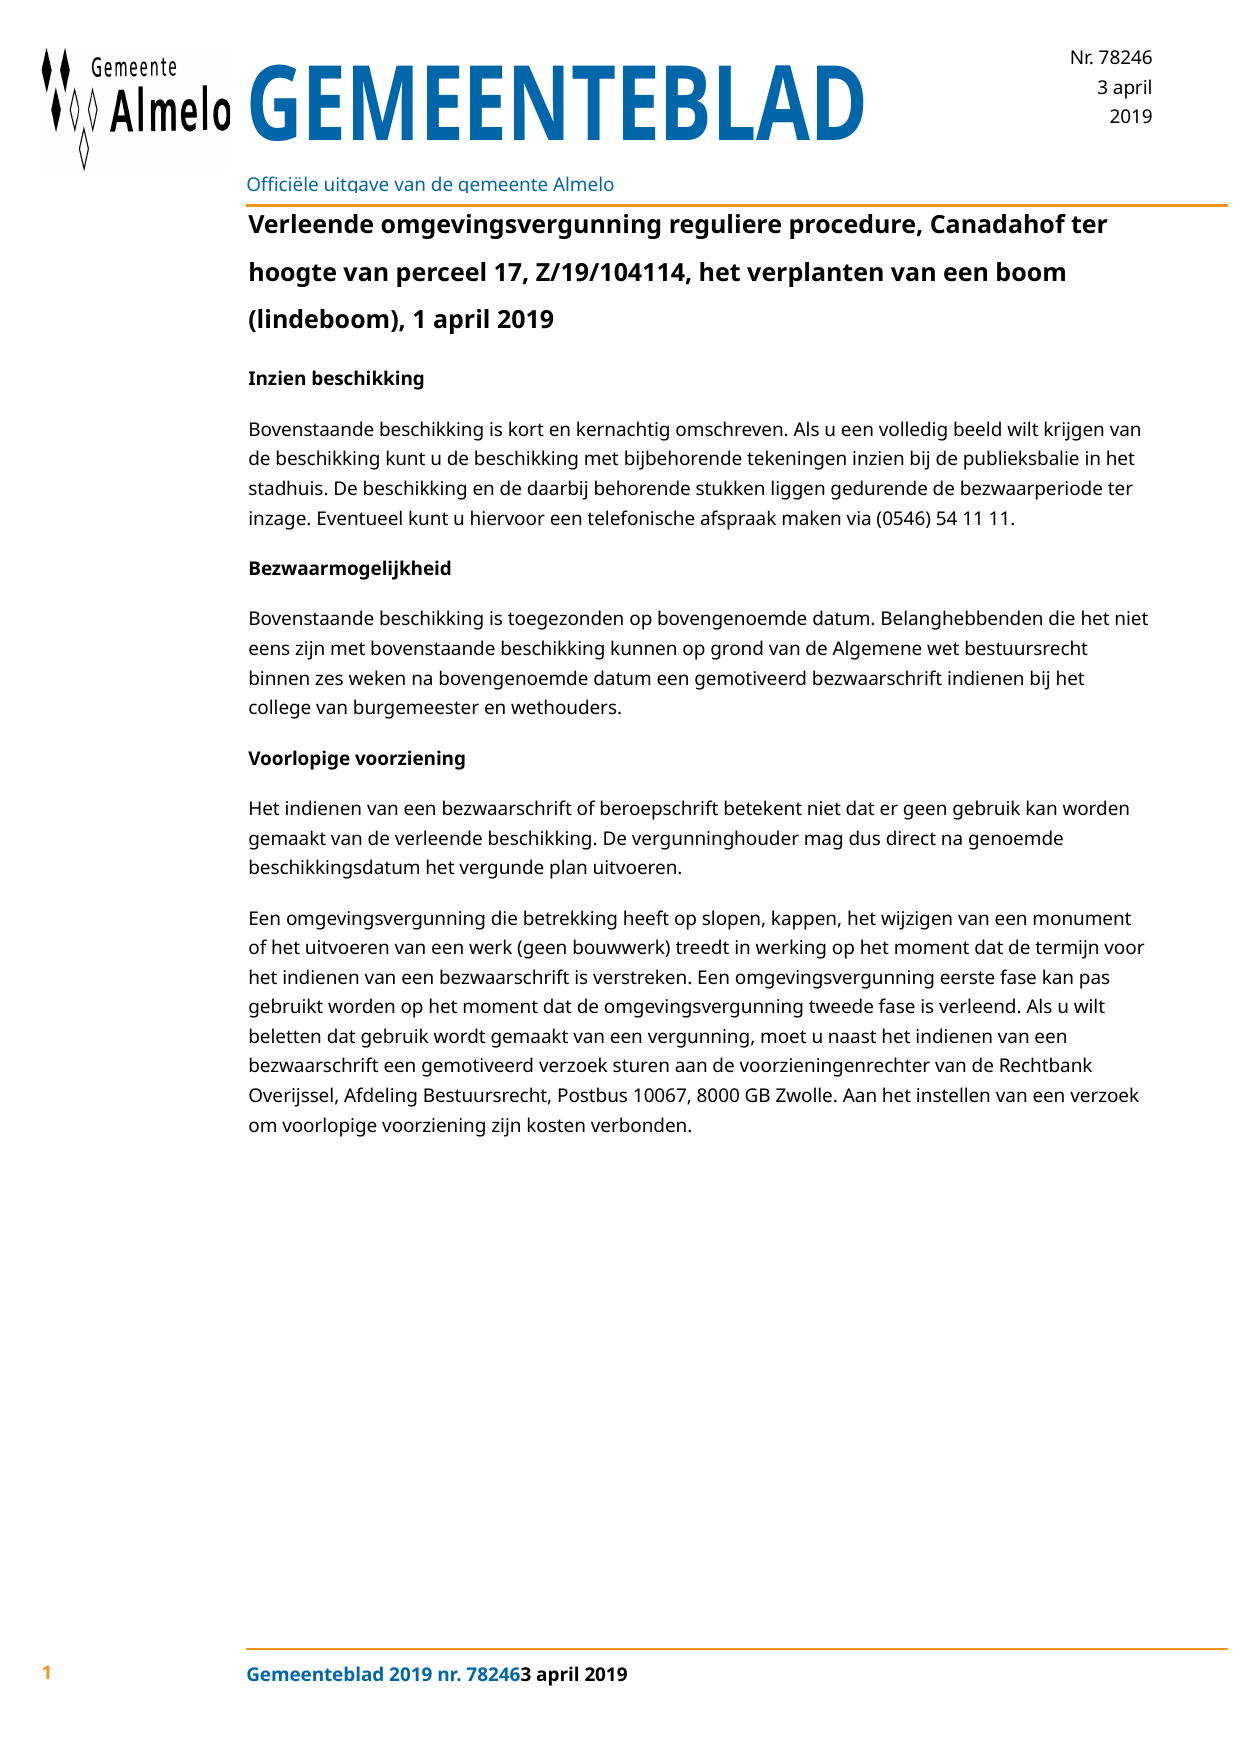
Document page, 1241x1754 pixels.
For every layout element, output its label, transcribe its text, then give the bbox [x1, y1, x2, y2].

text Voorlopige voorziening [248, 745, 1152, 770]
picture [41, 47, 231, 172]
text Inzien beschikking [248, 366, 1152, 391]
text Bovenstaande beschikking is kort en kernachtig omschreven. Als u een volledig beeld wilt krijgen van de beschikking kunt u de beschikking met bijbehorende tekeningen inzien bij de publieksbalie in het stadhuis. De beschikking en de daarbij behorende stukken liggen gedurende de bezwaarperiode ter inzage. Eventueel kunt u hiervoor een telefonische afspraak maken via (0546) 54 11 11. [248, 416, 1152, 530]
text Een omgevingsvergunning die betrekking heeft op slopen, kappen, het wijzigen van een monument of het uitvoeren van een werk (geen bouwwerk) treedt in werking op het moment dat de termijn voor het indienen van een bezwaarschrift is verstreken. Een omgevingsvergunning eerste fase kan pas gebruikt worden op het moment dat de omgevingsvergunning tweede fase is verleend. Als u wilt beletten dat gebruik wordt gemaakt van een vergunning, moet u naast het indienen van een bezwaarschrift een gemotiveerd verzoek sturen aan de voorzieningenrechter van de Rechtbank Overijssel, Afdeling Bestuursrecht, Postbus 10067, 8000 GB Zwolle. Aan het instellen van een verzoek om voorlopige voorziening zijn kosten verbonden. [248, 905, 1152, 1137]
text Het indienen van een bezwaarschrift of beroepschrift betekent niet dat er geen gebruik kan worden gemaakt van de verleende beschikking. De vergunninghouder mag dus direct na genoemde beschikkingsdatum het vergunde plan uitvoeren. [248, 795, 1152, 880]
text Verleende omgevingsvergunning reguliere procedure, Canadahof ter hoogte van perceel 17, Z/19/104114, het verplanten van een boom (lindeboom), 1 april 2019 [248, 207, 1152, 336]
text Bovenstaande beschikking is toegezonden op bovengenoemde datum. Belanghebbenden die het niet eens zijn met bovenstaande beschikking kunnen op grond van de Algemene wet bestuursrecht binnen zes weken na bovengenoemde datum een gemotiveerd bezwaarschrift indienen bij het college van burgemeester en wethouders. [248, 606, 1152, 720]
text Bezwaarmogelijkheid [248, 555, 1152, 581]
